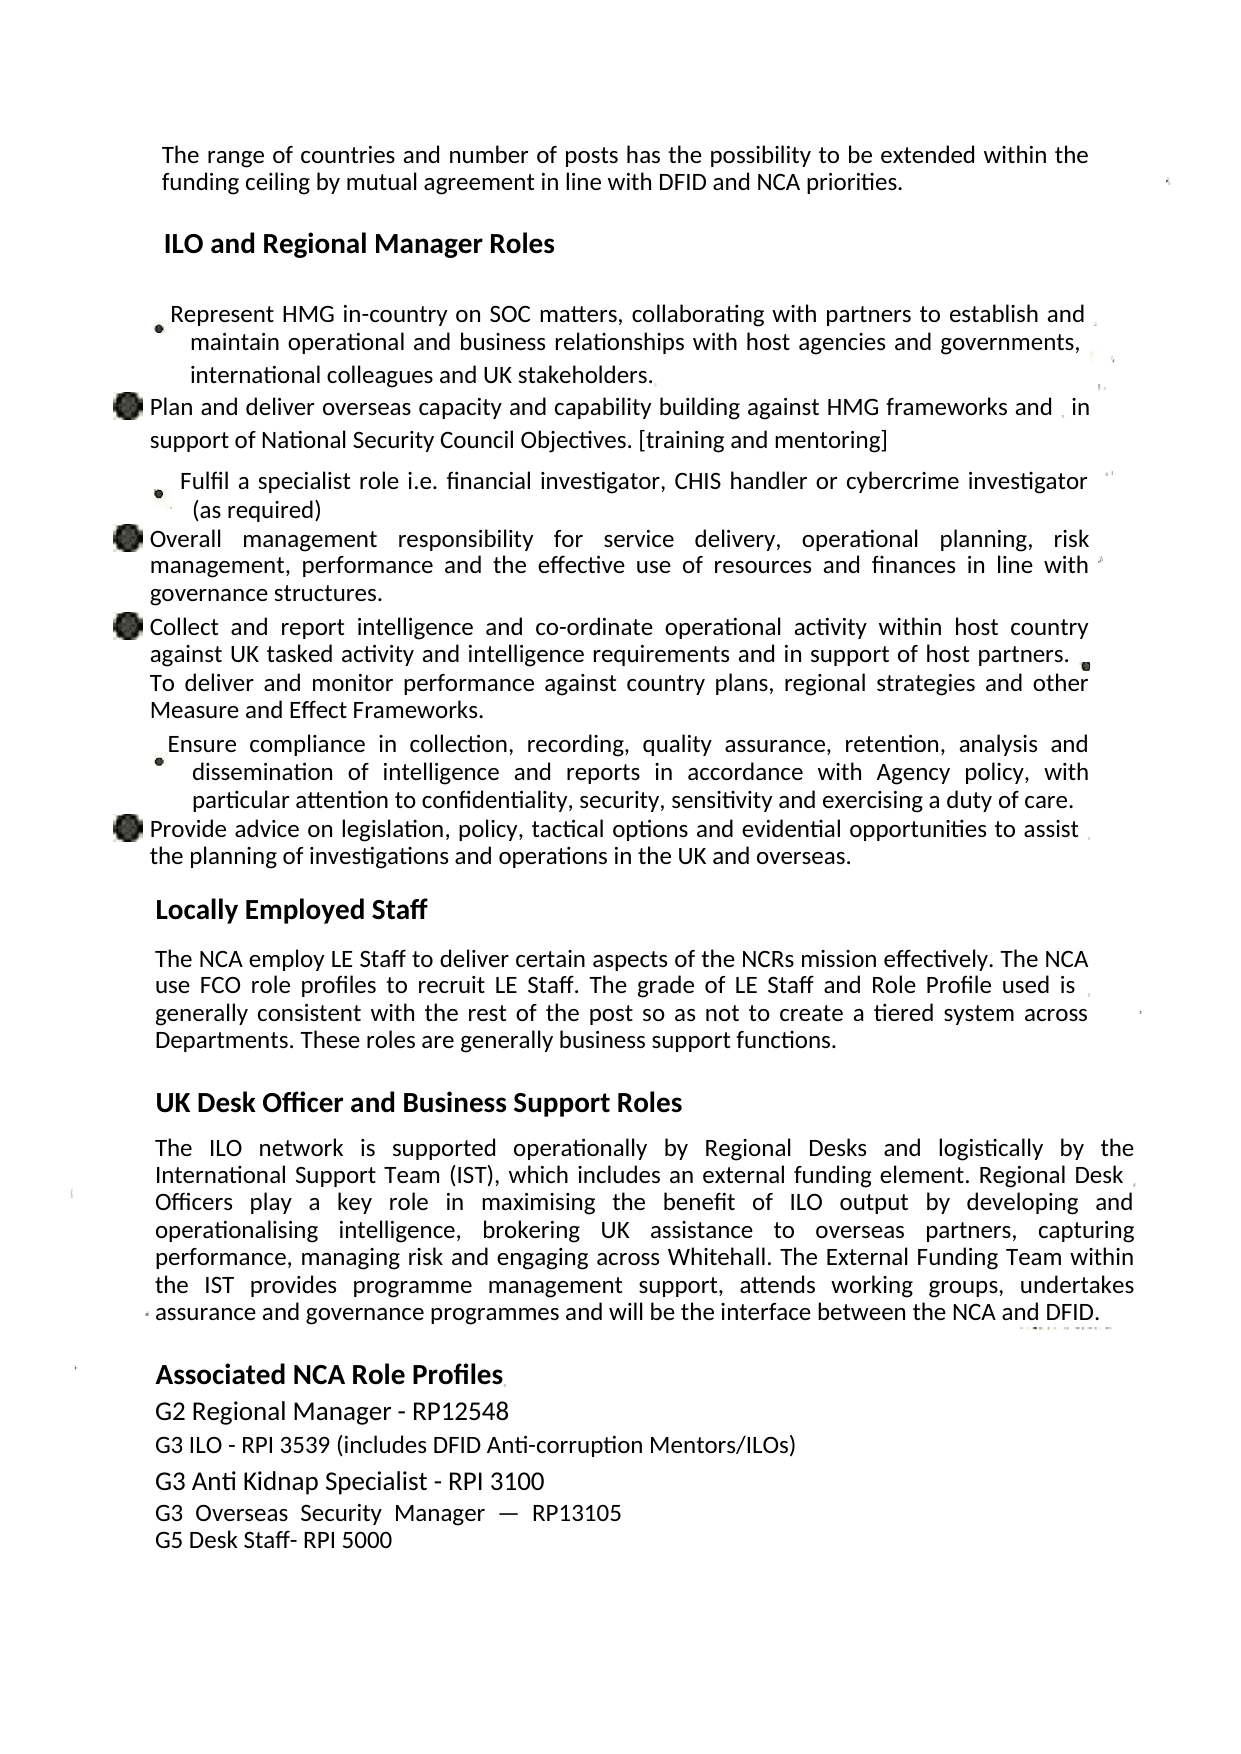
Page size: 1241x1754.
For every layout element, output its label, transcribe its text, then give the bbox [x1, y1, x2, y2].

list Overall management responsibility for service delivery, operational planning, risk management, performance and the effective use of resources and finances in line with governance structures. [112, 525, 1090, 608]
subtitle ILO and Regional Manager Roles [164, 225, 1091, 261]
text Fulfil a specialist role i.e. financial investigator, CHIS handler or cybercrime investigator (as required) [154, 459, 1090, 525]
subtitle UK Desk Officer and Business Support Roles [155, 1084, 1091, 1119]
text G3 ILO - RPI 3539 (includes DFID Anti-corruption Mentors/ILOs) [155, 1429, 1090, 1460]
list Provide advice on legislation, policy, tactical options and evidential opportunities to assist the planning of investigations and operations in the UK and overseas. [112, 815, 1090, 871]
text Ensure compliance in collection, recording, quality assurance, retention, analysis and dissemination of intelligence and reports in accordance with Agency policy, with particular attention to confidentiality, security, sensitivity and exercising a duty of care. [154, 726, 1090, 814]
text G3 Anti Kidnap Specialist - RPI 3100 [155, 1464, 1091, 1497]
subtitle Locally Employed Staff [155, 891, 1091, 927]
text Represent HMG in-country on SOC matters, collaborating with partners to establish and maintain operational and business relationships with host agencies and governments, international colleagues and UK stakeholders. [154, 297, 1097, 390]
text The NCA employ LE Staff to deliver certain aspects of the NCRs mission effectively. The NCA use FCO role profiles to recruit LE Staff. The grade of LE Staff and Role Profile used is generally consistent with the rest of the post so as not to create a tiered system across Departments. These roles are generally business support functions. [155, 945, 1090, 1055]
text G3 Overseas Security Manager — RP13105 G5 Desk Staff- RPI 5000 [155, 1499, 622, 1554]
text G2 Regional Manager - RP12548 [155, 1394, 1091, 1427]
list Collect and report intelligence and co-ordinate operational activity within host country against UK tasked activity and intelligence requirements and in support of host partners. To deliver and monitor performance against country plans, regional strategies and other Measure and Effect Frameworks. [112, 612, 1090, 725]
subtitle Associated NCA Role Profiles [155, 1356, 1091, 1392]
text The ILO network is supported operationally by Regional Desks and logistically by the International Support Team (IST), which includes an external funding element. Regional Desk Officers play a key role in maximising the benefit of ILO output by developing and operationalising intelligence, brokering UK assistance to overseas partners, capturing performance, managing risk and engaging across Whitehall. The External Funding Team within the IST provides programme management support, attends working groups, undertakes assurance and governance programmes and will be the interface between the NCA and DFID. [155, 1135, 1136, 1327]
list Plan and deliver overseas capacity and capability building against HMG frameworks and in support of National Security Council Objectives. [training and mentoring] [112, 391, 1090, 455]
text The range of countries and number of posts has the possibility to be extended within the funding ceiling by mutual agreement in line with DFID and NCA priorities. [162, 142, 1090, 196]
